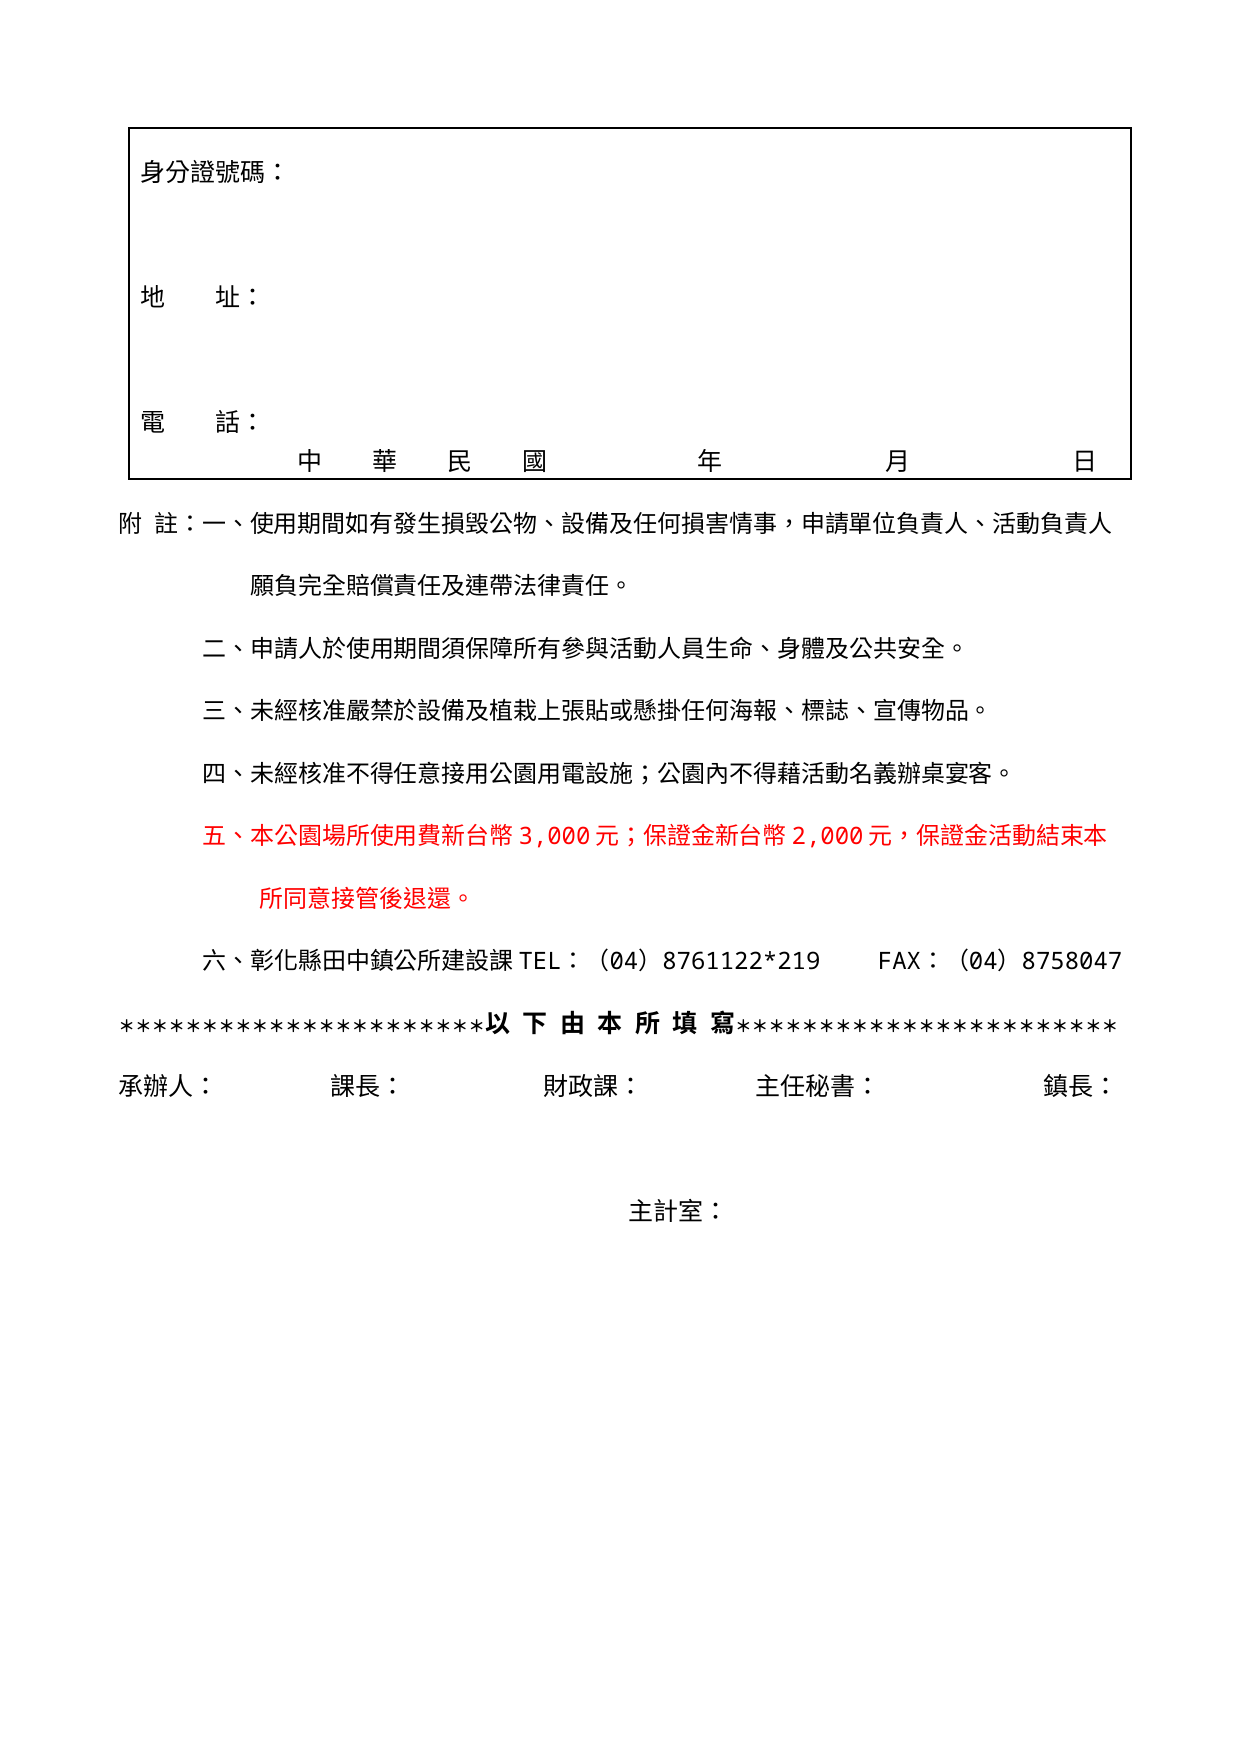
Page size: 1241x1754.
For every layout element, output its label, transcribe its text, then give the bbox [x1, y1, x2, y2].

text 主計室： [118, 1167, 1122, 1230]
text 四、未經核准不得任意接用公園用電設施；公園內不得藉活動名義辦桌宴客。 [118, 730, 1122, 792]
text 承辦人： 課長： 財政課： 主任秘書： 鎮長： [118, 1042, 1122, 1105]
table_cell 身分證號碼： 地 址： 電 話： 中 華 民 國 年 月 日 [130, 129, 1130, 478]
text 六、彰化縣田中鎮公所建設課TEL：（04）8761122*219 FAX：（04）8758047 [118, 917, 1122, 980]
text 所同意接管後退還。 [118, 855, 1122, 917]
text 附 註：一、使用期間如有發生損毁公物、設備及任何損害情事，申請單位負責人、活動負責人願負完全賠償責任及連帶法律責任。 [118, 480, 1122, 605]
text 五、本公園場所使用費新台幣3,000元；保證金新台幣2,000元，保證金活動結束本 [118, 792, 1122, 855]
text 三、未經核准嚴禁於設備及植栽上張貼或懸掛任何海報、標誌、宣傳物品。 [118, 667, 1122, 730]
text ＊＊＊＊＊＊＊＊＊＊＊＊＊＊＊＊＊＊＊＊＊＊以 下 由 本 所 填 寫＊＊＊＊＊＊＊＊＊＊＊＊＊＊＊＊＊＊＊＊＊＊＊ [118, 980, 1122, 1042]
text 二、申請人於使用期間須保障所有參與活動人員生命、身體及公共安全。 [202, 605, 1122, 667]
